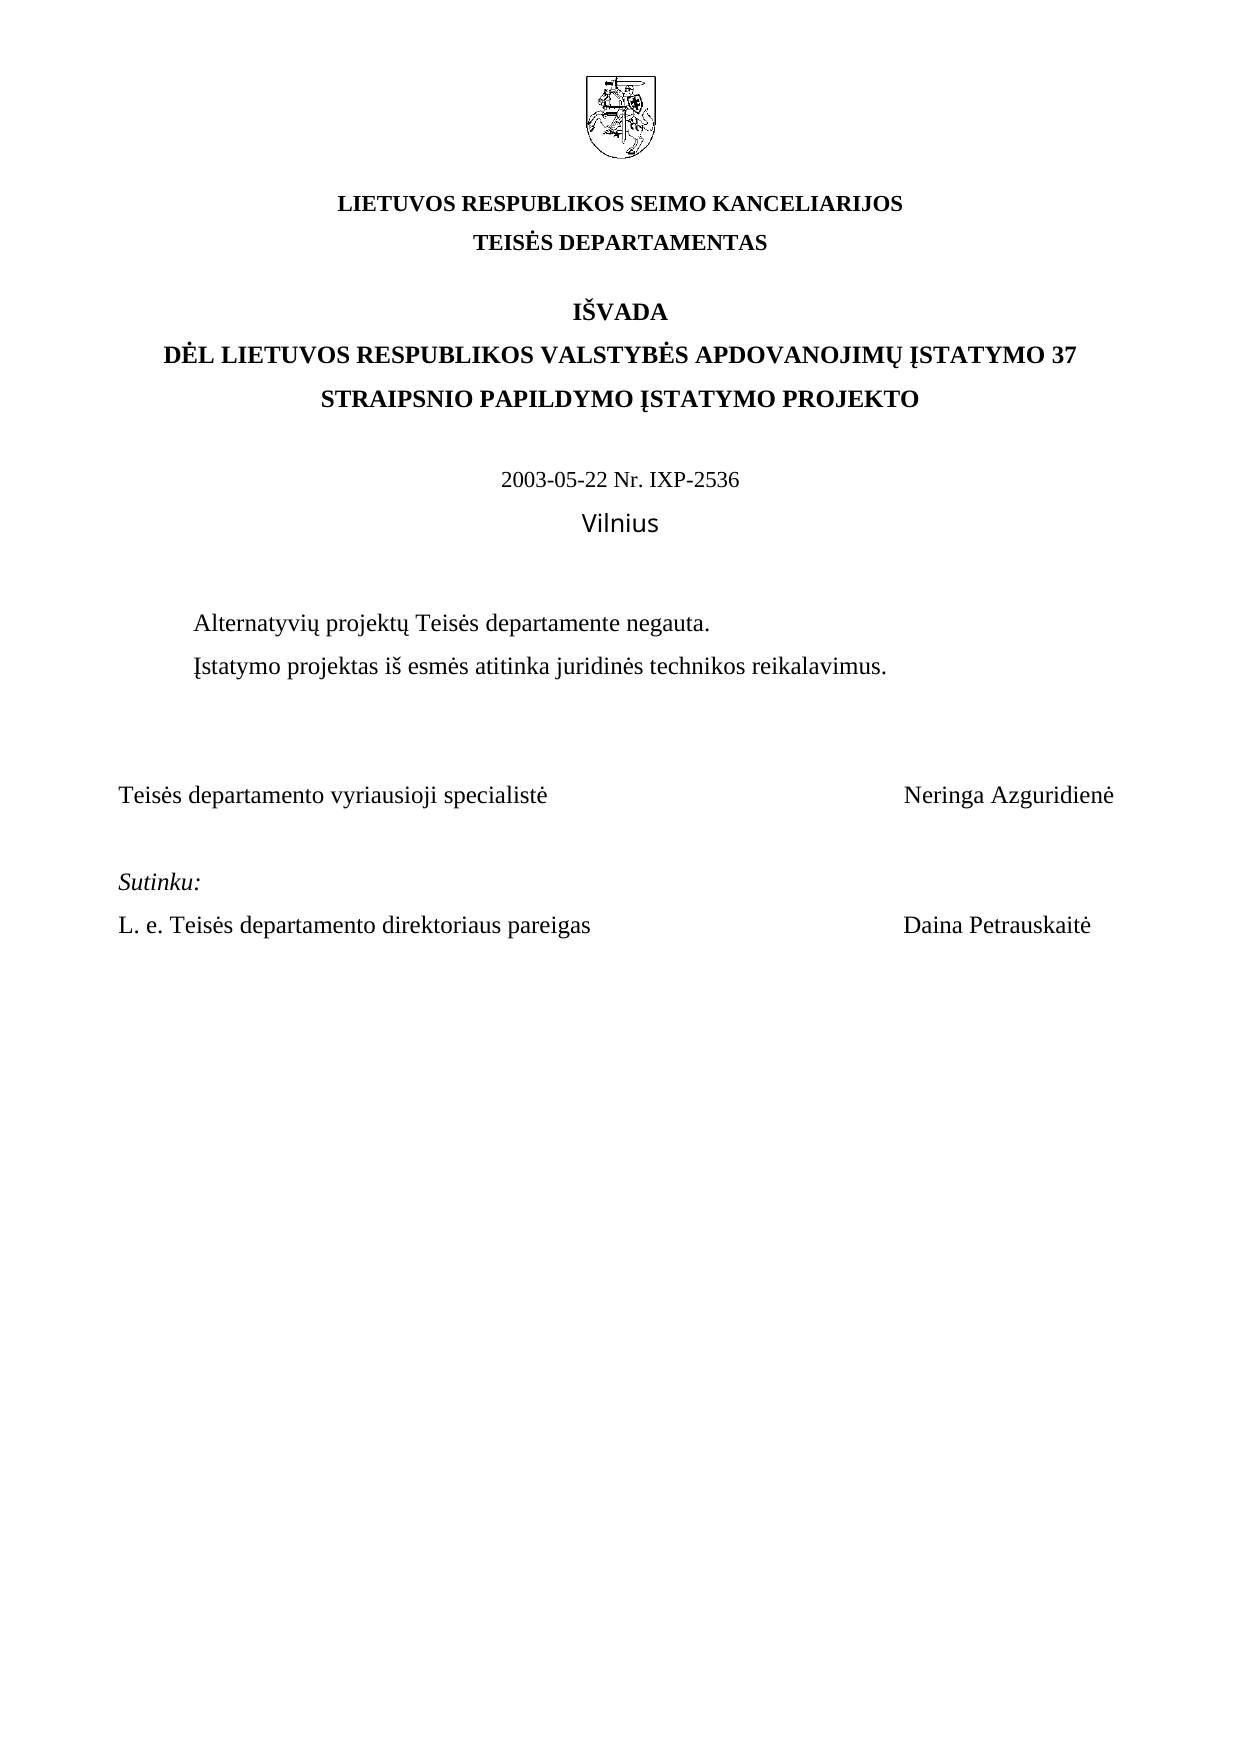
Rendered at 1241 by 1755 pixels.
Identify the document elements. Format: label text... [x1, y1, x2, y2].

text Vilnius [118, 506, 1122, 540]
text Įstatymo projektas iš esmės atitinka juridinės technikos reikalavimus. [118, 651, 1122, 680]
text L. e. Teisės departamento direktoriaus pareigas Daina Petrauskaitė [118, 910, 1122, 938]
text Teisės departamento vyriausioji specialistė Neringa Azguridienė [118, 780, 1122, 809]
text TEISĖS DEPARTAMENTAS [118, 229, 1122, 256]
text DĖL LIETUVOS RESPUBLIKOS VALSTYBĖS APDOVANOJIMŲ ĮSTATYMO 37 STRAIPSNIO PAPILDYMO ĮSTATYMO PROJEKTO [118, 341, 1122, 412]
text LIETUVOS RESPUBLIKOS SEIMO KANCELIARIJOS [118, 190, 1122, 216]
text IŠVADA [118, 297, 1122, 326]
text 2003-05-22 Nr. IXP-2536 [118, 466, 1122, 493]
text Sutinku: [118, 867, 1122, 895]
text Alternatyvių projektų Teisės departamente negauta. [118, 608, 1122, 637]
